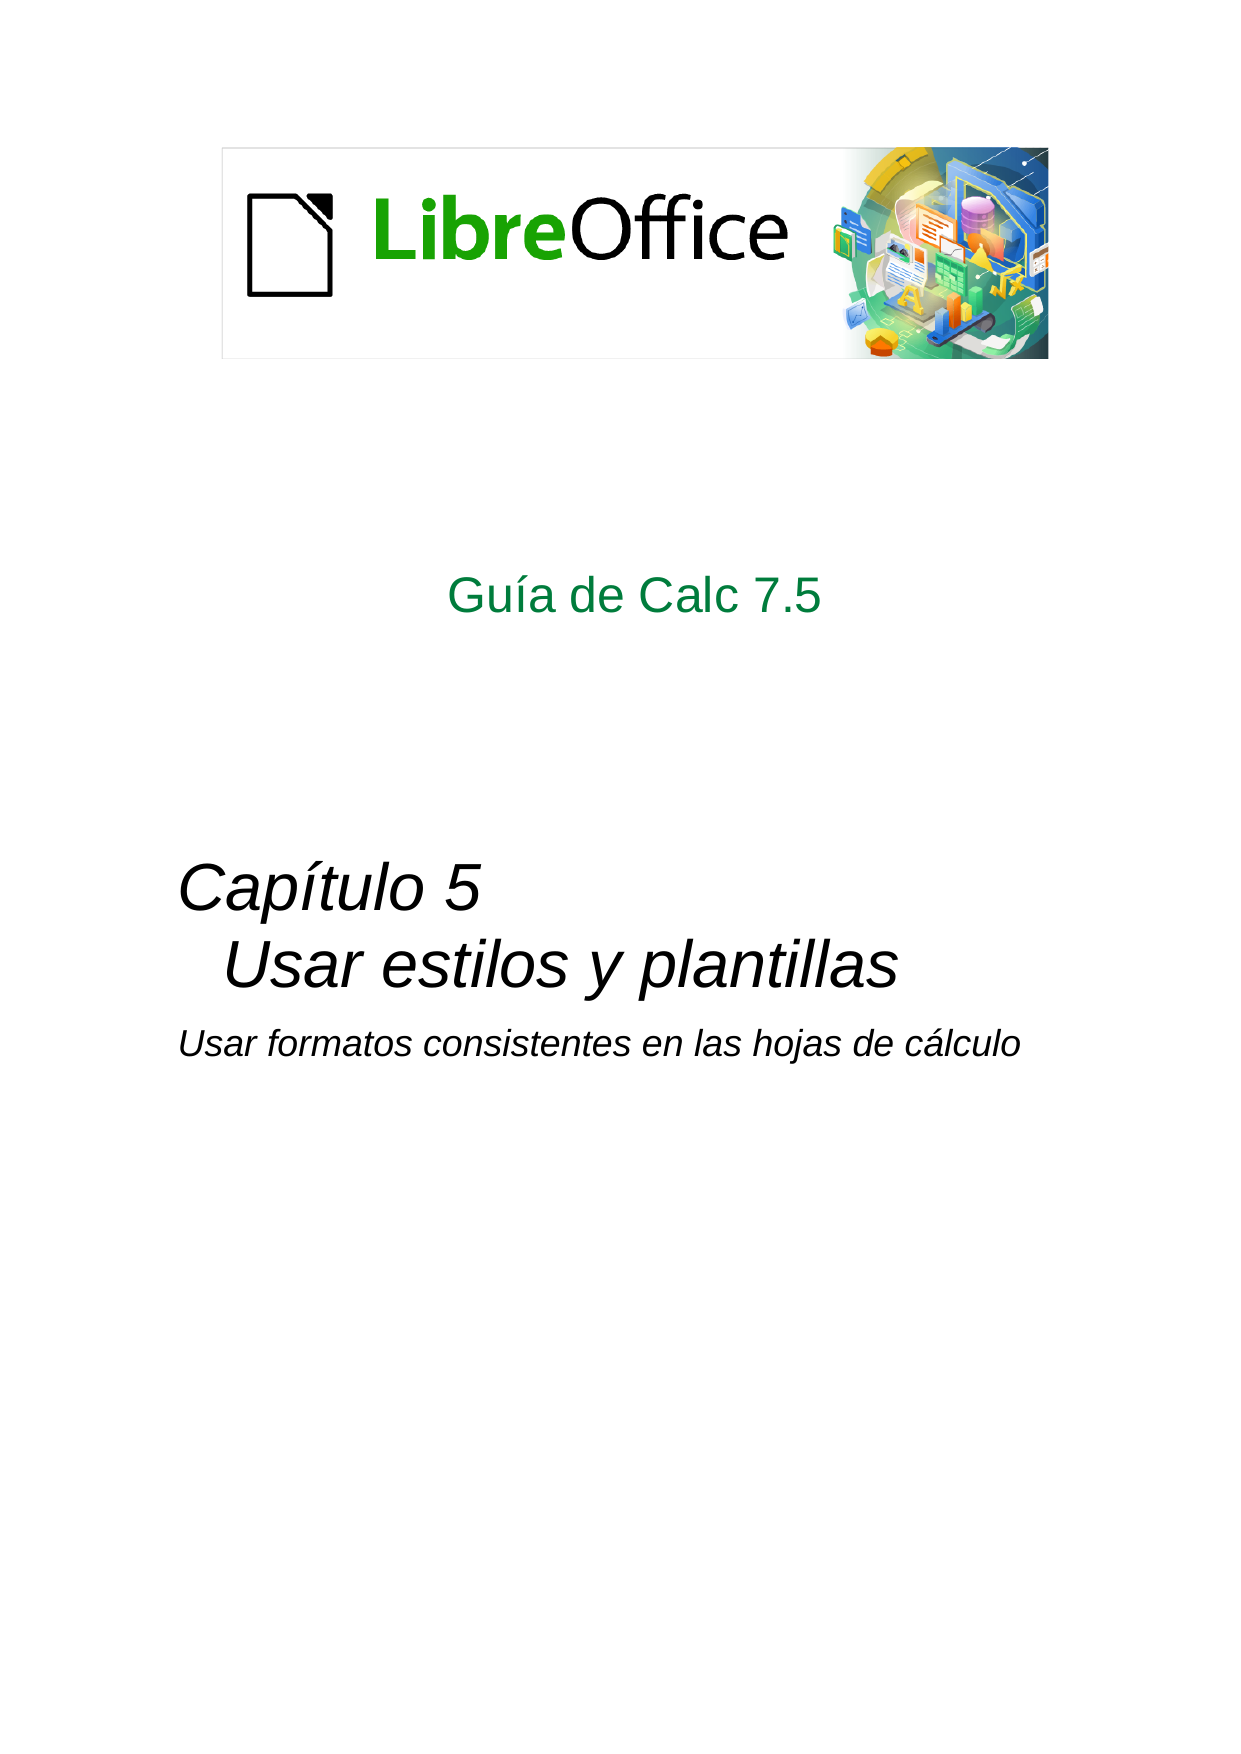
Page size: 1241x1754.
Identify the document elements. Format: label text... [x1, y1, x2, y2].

title Capítulo 5 Usar estilos y plantillas [177, 848, 1033, 1002]
picture [221, 147, 1049, 359]
text Guía de Calc 7.5 [177, 566, 1093, 623]
subtitle Usar formatos consistentes en las hojas de cálculo [177, 1021, 1093, 1064]
